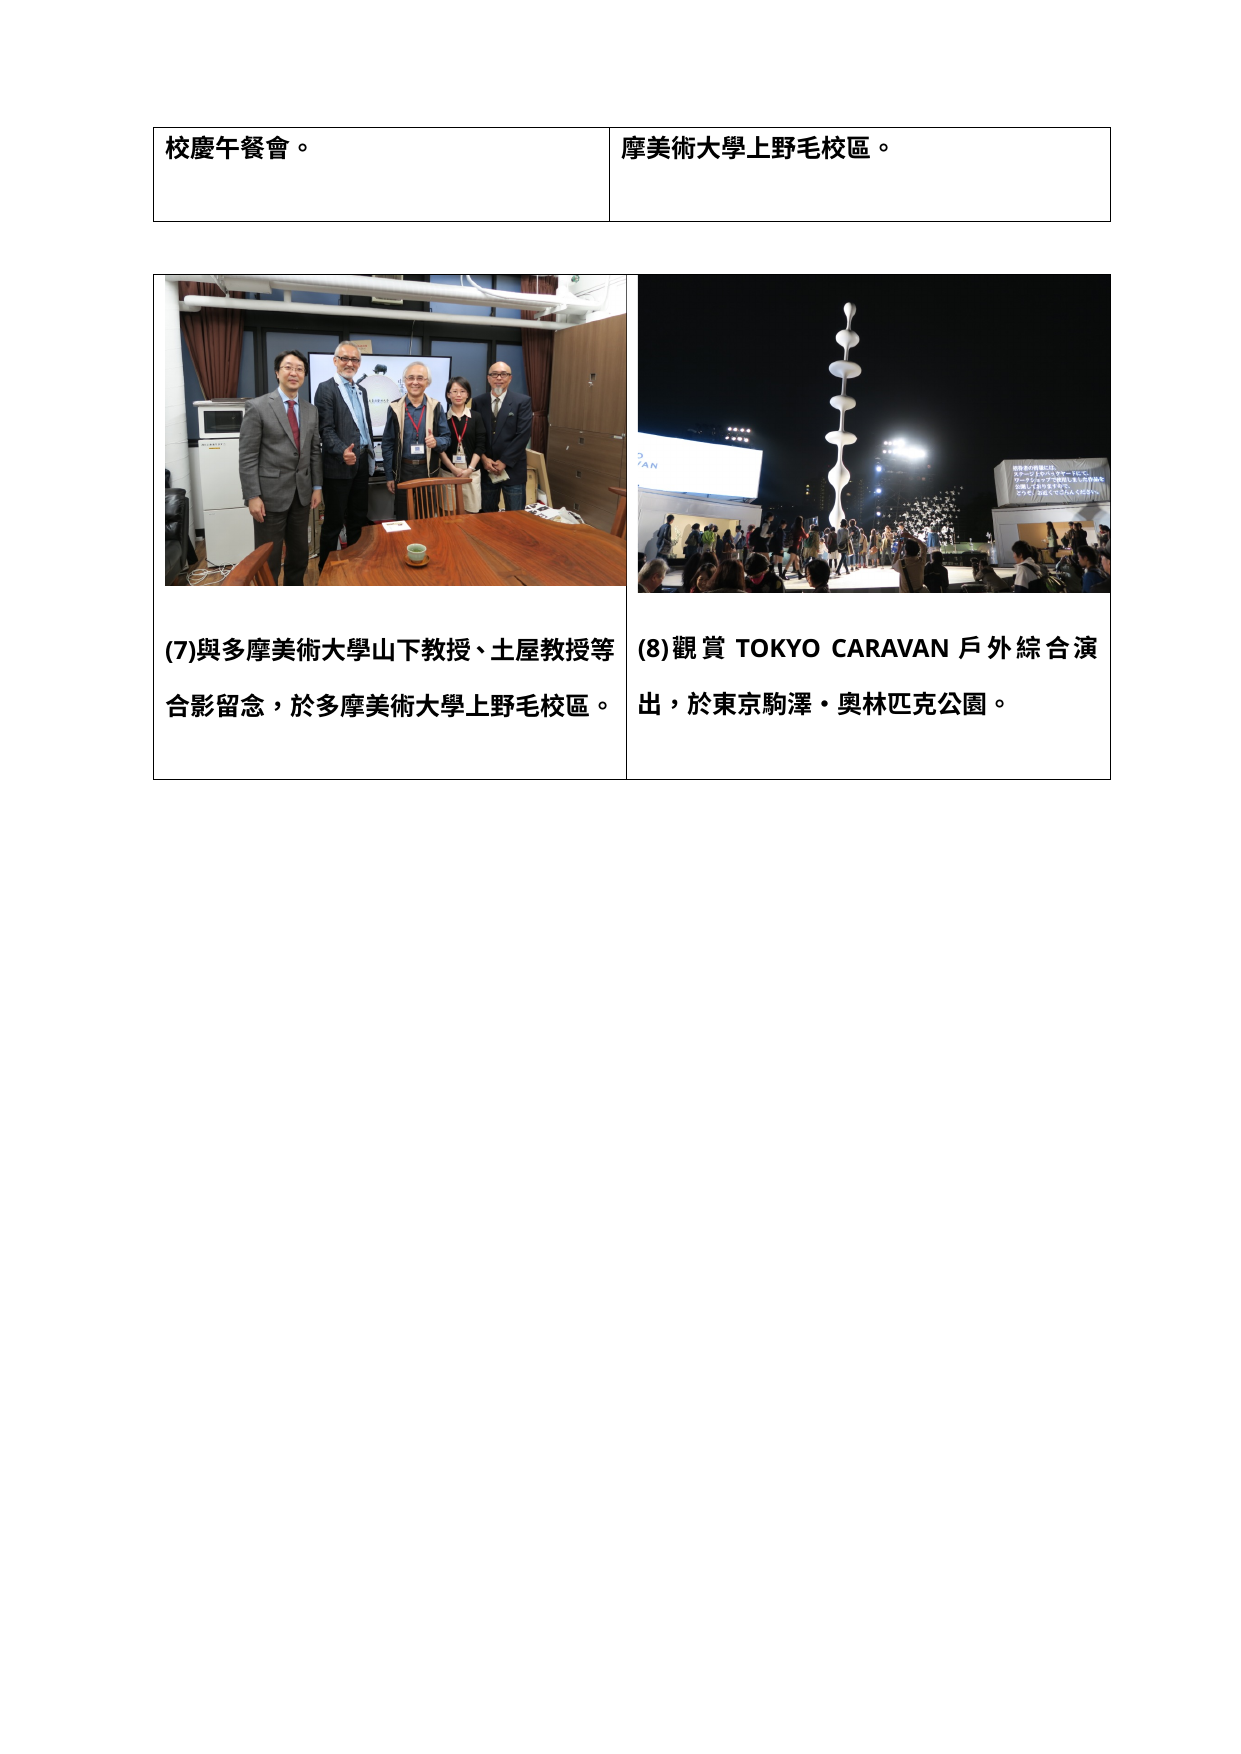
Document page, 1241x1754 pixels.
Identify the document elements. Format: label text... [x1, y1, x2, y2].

table_cell 摩美術大學上野毛校區。 [610, 128, 1110, 221]
table_cell 校慶午餐會。 [154, 128, 609, 221]
picture [165, 275, 627, 586]
table_header (7)與多摩美術大學山下教授、土屋教授等合影留念，於多摩美術大學上野毛校區。 [154, 275, 626, 779]
picture [637, 275, 1111, 593]
table_header (8)觀賞TOKYO CARAVAN戶外綜合演出，於東京駒澤‧奧林匹克公園。 [627, 275, 1110, 779]
